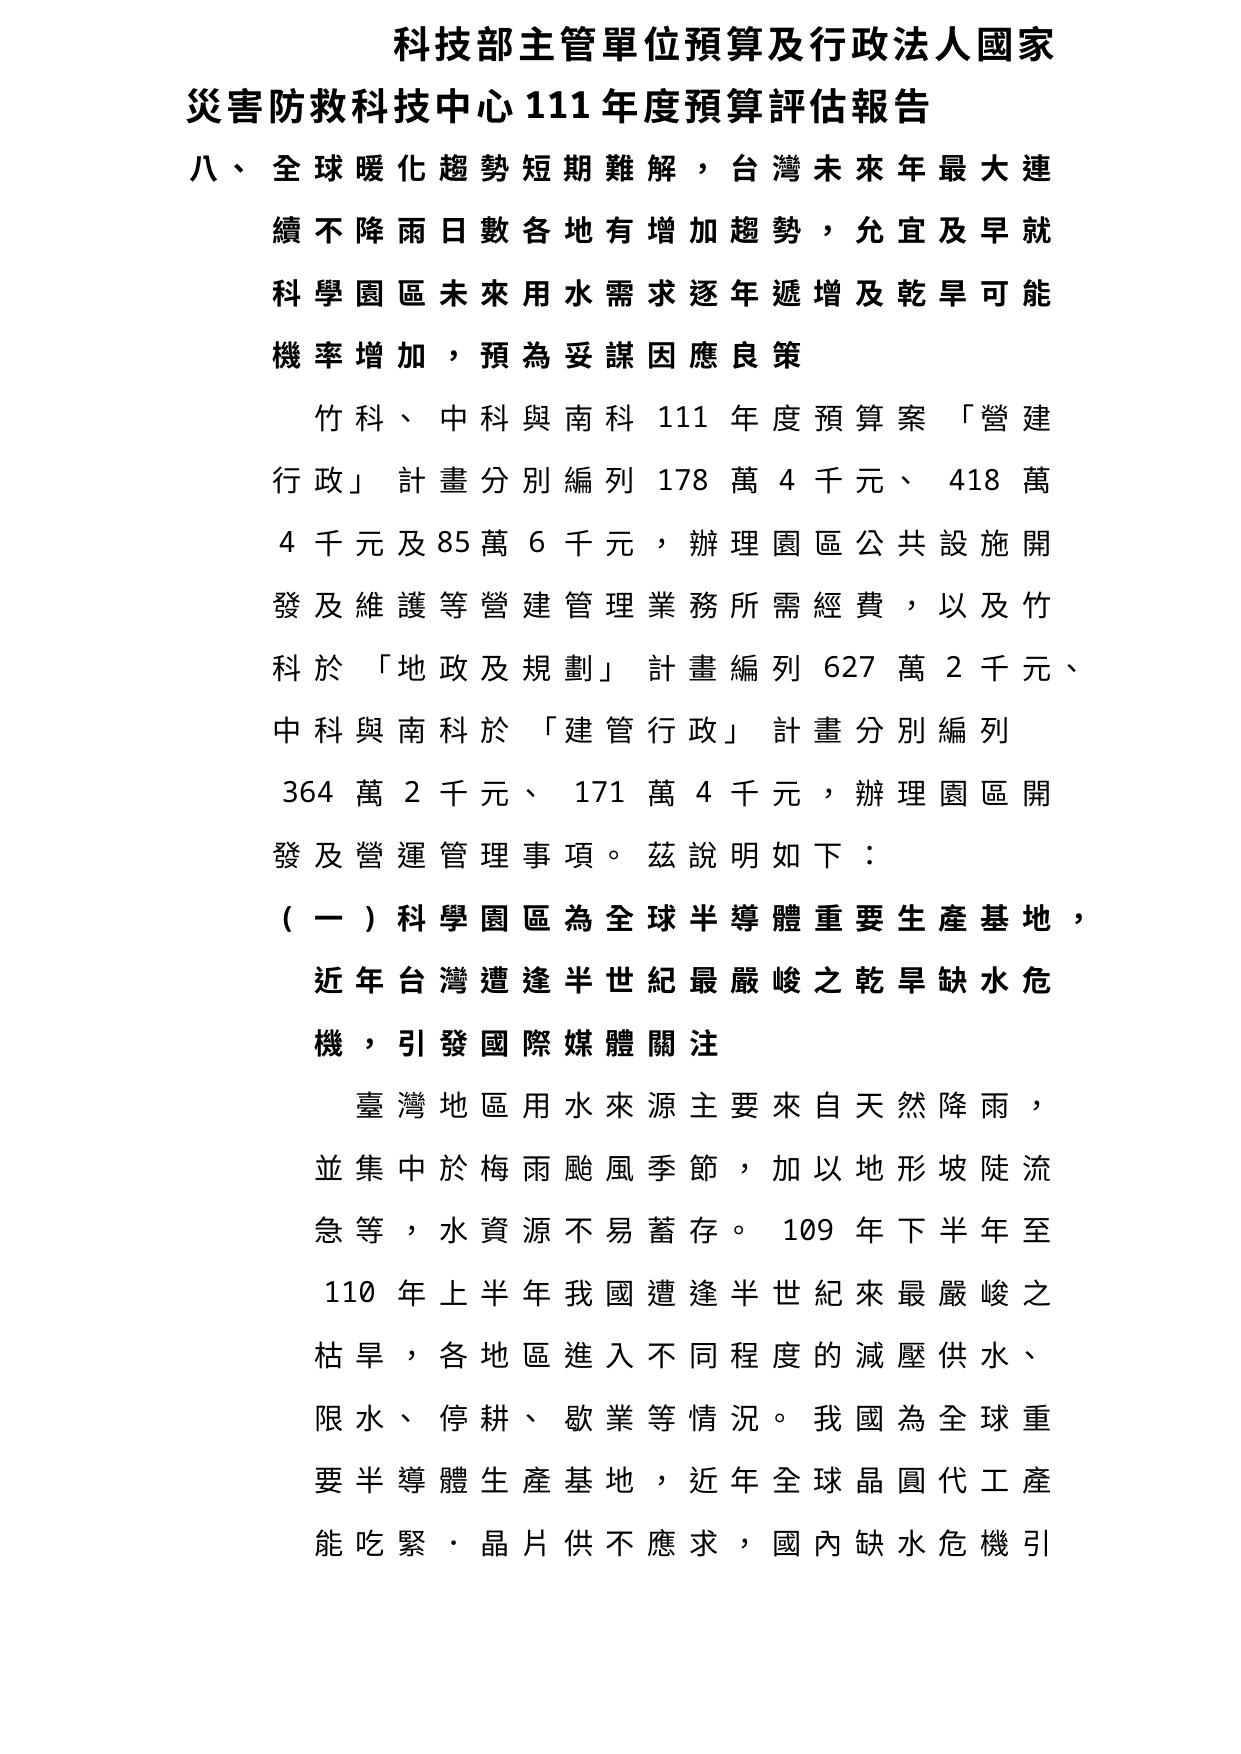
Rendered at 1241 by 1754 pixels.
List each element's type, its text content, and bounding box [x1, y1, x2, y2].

text 竹科、中科與南科111年度預算案「營建行政」計畫分別編列178萬4千元、418萬4千元及85萬6千元，辦理園區公共設施開發及維護等營建管理業務所需經費，以及竹科於「地政及規劃」計畫編列627萬2千元、中科與南科於「建管行政」計畫分別編列364萬2千元、171萬4千元，辦理園區開發及營運管理事項。茲說明如下： [242, 375, 1058, 875]
text 科技部主管單位預算及行政法人國家災害防救科技中心111年度預算評估報告 [14, 0, 1058, 125]
text (一)科學園區為全球半導體重要生產基地，近年台灣遭逢半世紀最嚴峻之乾旱缺水危機，引發國際媒體關注 [242, 875, 1058, 1062]
text 臺灣地區用水來源主要來自天然降雨，並集中於梅雨颱風季節，加以地形坡陡流急等，水資源不易蓄存。109年下半年至110年上半年我國遭逢半世紀來最嚴峻之枯旱，各地區進入不同程度的減壓供水、限水、停耕、歇業等情況。我國為全球重要半導體生產基地，近年全球晶圓代工產能吃緊．晶片供不應求，國內缺水危機引發國際媒體關注。而竹科、中科及南科於乾旱期間配合辦理限水措施，宣導廠商加強節水、查核用水大戶之節水成效、協調相關單位供應用水等。 [271, 1062, 1058, 1562]
text 八、全球暖化趨勢短期難解，台灣未來年最大連續不降雨日數各地有增加趨勢，允宜及早就科學園區未來用水需求逐年遞增及乾旱可能機率增加，預為妥謀因應良策 [183, 125, 1058, 375]
